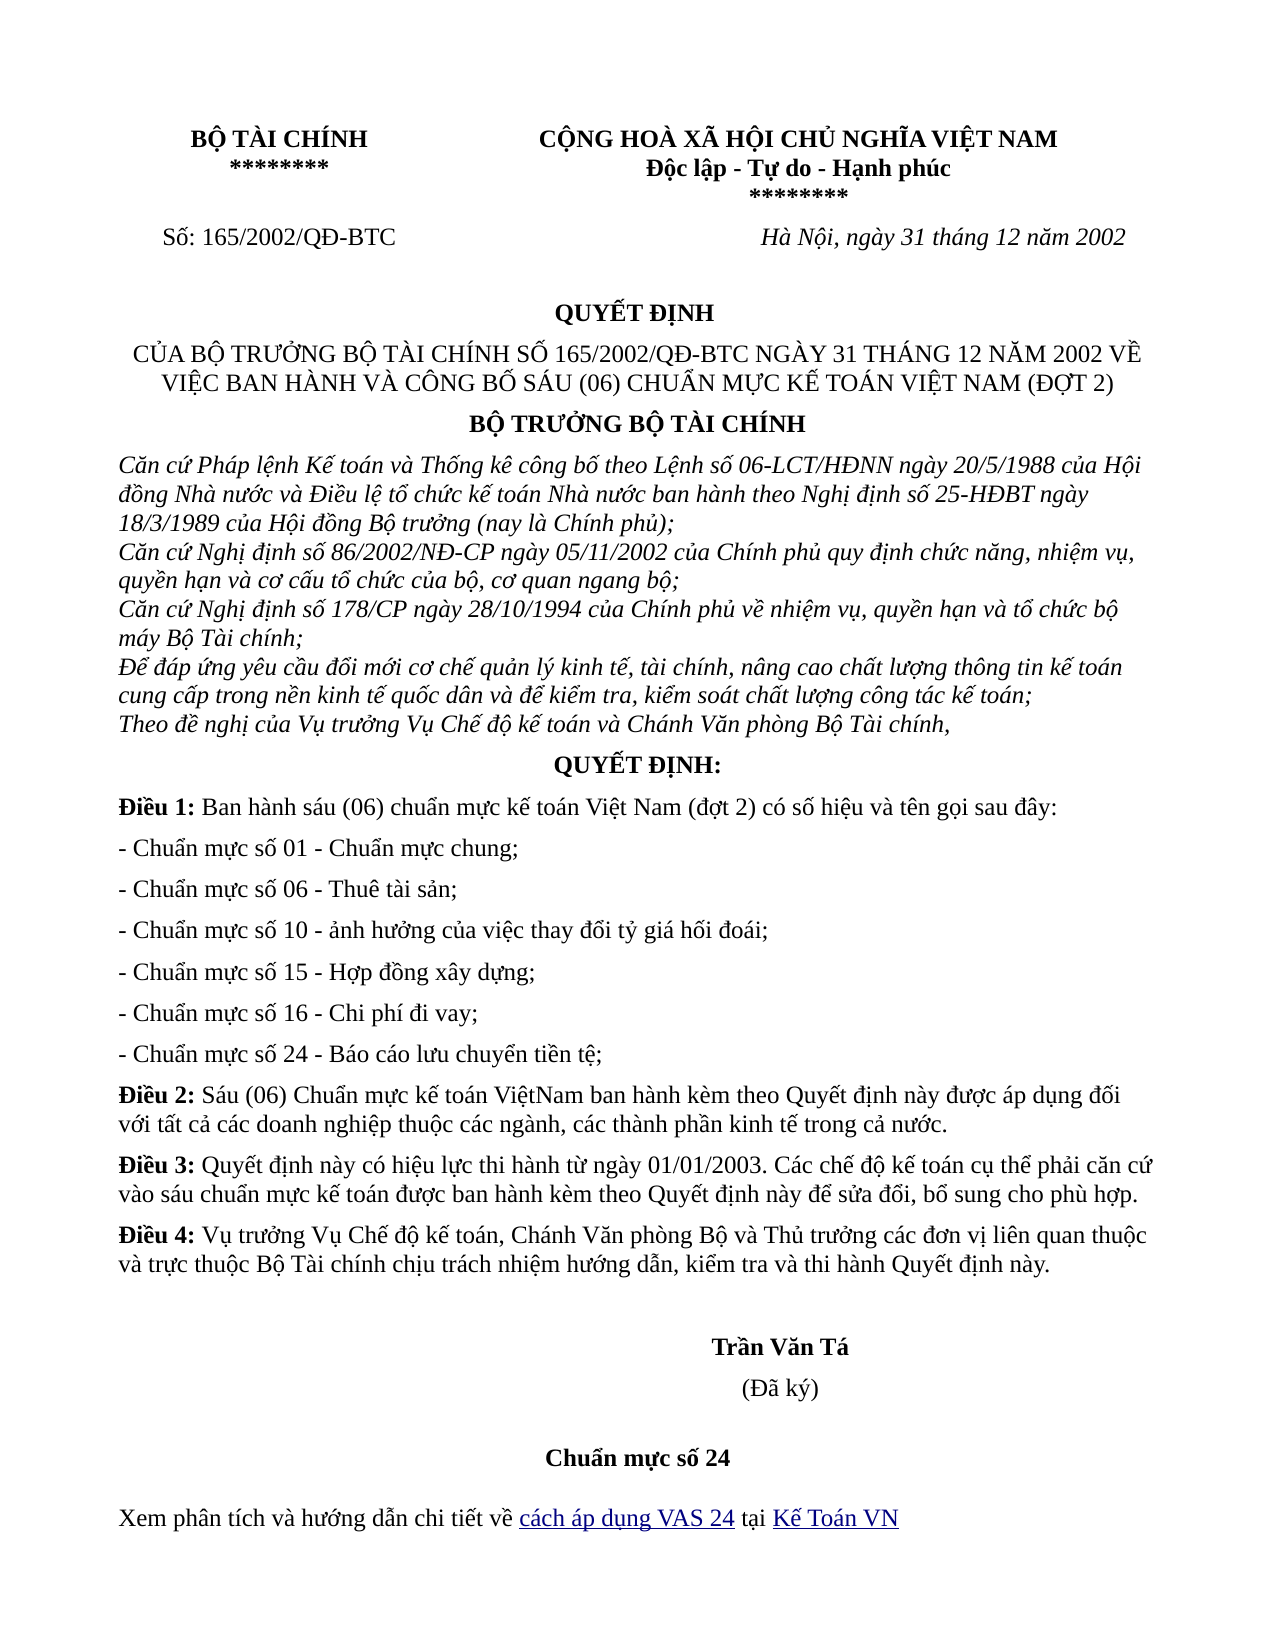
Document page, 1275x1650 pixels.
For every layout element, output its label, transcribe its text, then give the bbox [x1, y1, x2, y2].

text BỘ TRƯỞNG BỘ TÀI CHÍNH [118, 409, 1157, 438]
text CỦA BỘ TRƯỞNG BỘ TÀI CHÍNH SỐ 165/2002/QĐ-BTC NGÀY 31 THÁNG 12 NĂM 2002 VỀ VIỆC BAN HÀNH VÀ CÔNG BỐ SÁU (06) CHUẨN MỰC KẾ TOÁN VIỆT NAM (ĐỢT 2) [118, 339, 1157, 397]
text - Chuẩn mực số 15 - Hợp đồng xây dựng; [118, 957, 1157, 986]
text - Chuẩn mực số 16 - Chi phí đi vay; [118, 998, 1157, 1027]
text Điều 1: Ban hành sáu (06) chuẩn mực kế toán Việt Nam (đợt 2) có số hiệu và tên gọi sau đây: [118, 792, 1157, 821]
text - Chuẩn mực số 06 - Thuê tài sản; [118, 874, 1157, 903]
text Điều 2: Sáu (06) Chuẩn mực kế toán ViệtNam ban hành kèm theo Quyết định này được áp dụng đối với tất cả các doanh nghiệp thuộc các ngành, các thành phần kinh tế trong cả nước. [118, 1081, 1157, 1138]
table_header BỘ TÀI CHÍNH ******** [101, 118, 457, 216]
table_header CỘNG HOÀ XÃ HỘI CHỦ NGHĨA VIỆT NAM Độc lập - Tự do - Hạnh phúc ******** [458, 118, 1139, 216]
text QUYẾT ĐỊNH: [118, 751, 1157, 779]
text QUYẾT ĐỊNH [118, 298, 1157, 327]
table_header Trần Văn Tá (Đã ký) [554, 1332, 1007, 1402]
text - Chuẩn mực số 01 - Chuẩn mực chung; [118, 833, 1157, 862]
text Điều 4: Vụ trưởng Vụ Chế độ kế toán, Chánh Văn phòng Bộ và Thủ trưởng các đơn vị liên quan thuộc và trực thuộc Bộ Tài chính chịu trách nhiệm hướng dẫn, kiểm tra và thi hành Quyết định này. [118, 1221, 1157, 1278]
text - Chuẩn mực số 24 - Báo cáo lưu chuyển tiền tệ; [118, 1039, 1157, 1068]
table_cell Số: 165/2002/QĐ-BTC [101, 216, 457, 257]
text Chuẩn mực số 24 [118, 1443, 1157, 1472]
text - Chuẩn mực số 10 - ảnh hưởng của việc thay đổi tỷ giá hối đoái; [118, 916, 1157, 944]
text Căn cứ Pháp lệnh Kế toán và Thống kê công bố theo Lệnh số 06-LCT/HĐNN ngày 20/5/1988 của Hội đồng Nhà nước và Điều lệ tổ chức kế toán Nhà nước ban hành theo Nghị định số 25-HĐBT ngày 18/3/1989 của Hội đồng Bộ trưởng (nay là Chính phủ); Căn cứ Nghị định số 86/2002/NĐ-CP ngày 05/11/2002 của Chính phủ quy định chức năng, nhiệm vụ, quyền hạn và cơ cấu tổ chức của bộ, cơ quan ngang bộ; Căn cứ Nghị định số 178/CP ngày 28/10/1994 của Chính phủ về nhiệm vụ, quyền hạn và tổ chức bộ máy Bộ Tài chính; Để đáp ứng yêu cầu đổi mới cơ chế quản lý kinh tế, tài chính, nâng cao chất lượng thông tin kế toán cung cấp trong nền kinh tế quốc dân và để kiểm tra, kiểm soát chất lượng công tác kế toán; Theo đề nghị của Vụ trưởng Vụ Chế độ kế toán và Chánh Văn phòng Bộ Tài chính, [118, 451, 1157, 738]
table_cell Hà Nội, ngày 31 tháng 12 năm 2002 [458, 216, 1139, 257]
text Điều 3: Quyết định này có hiệu lực thi hành từ ngày 01/01/2003. Các chế độ kế toán cụ thể phải căn cứ vào sáu chuẩn mực kế toán được ban hành kèm theo Quyết định này để sửa đổi, bổ sung cho phù hợp. [118, 1151, 1157, 1208]
table_header [107, 1332, 553, 1402]
